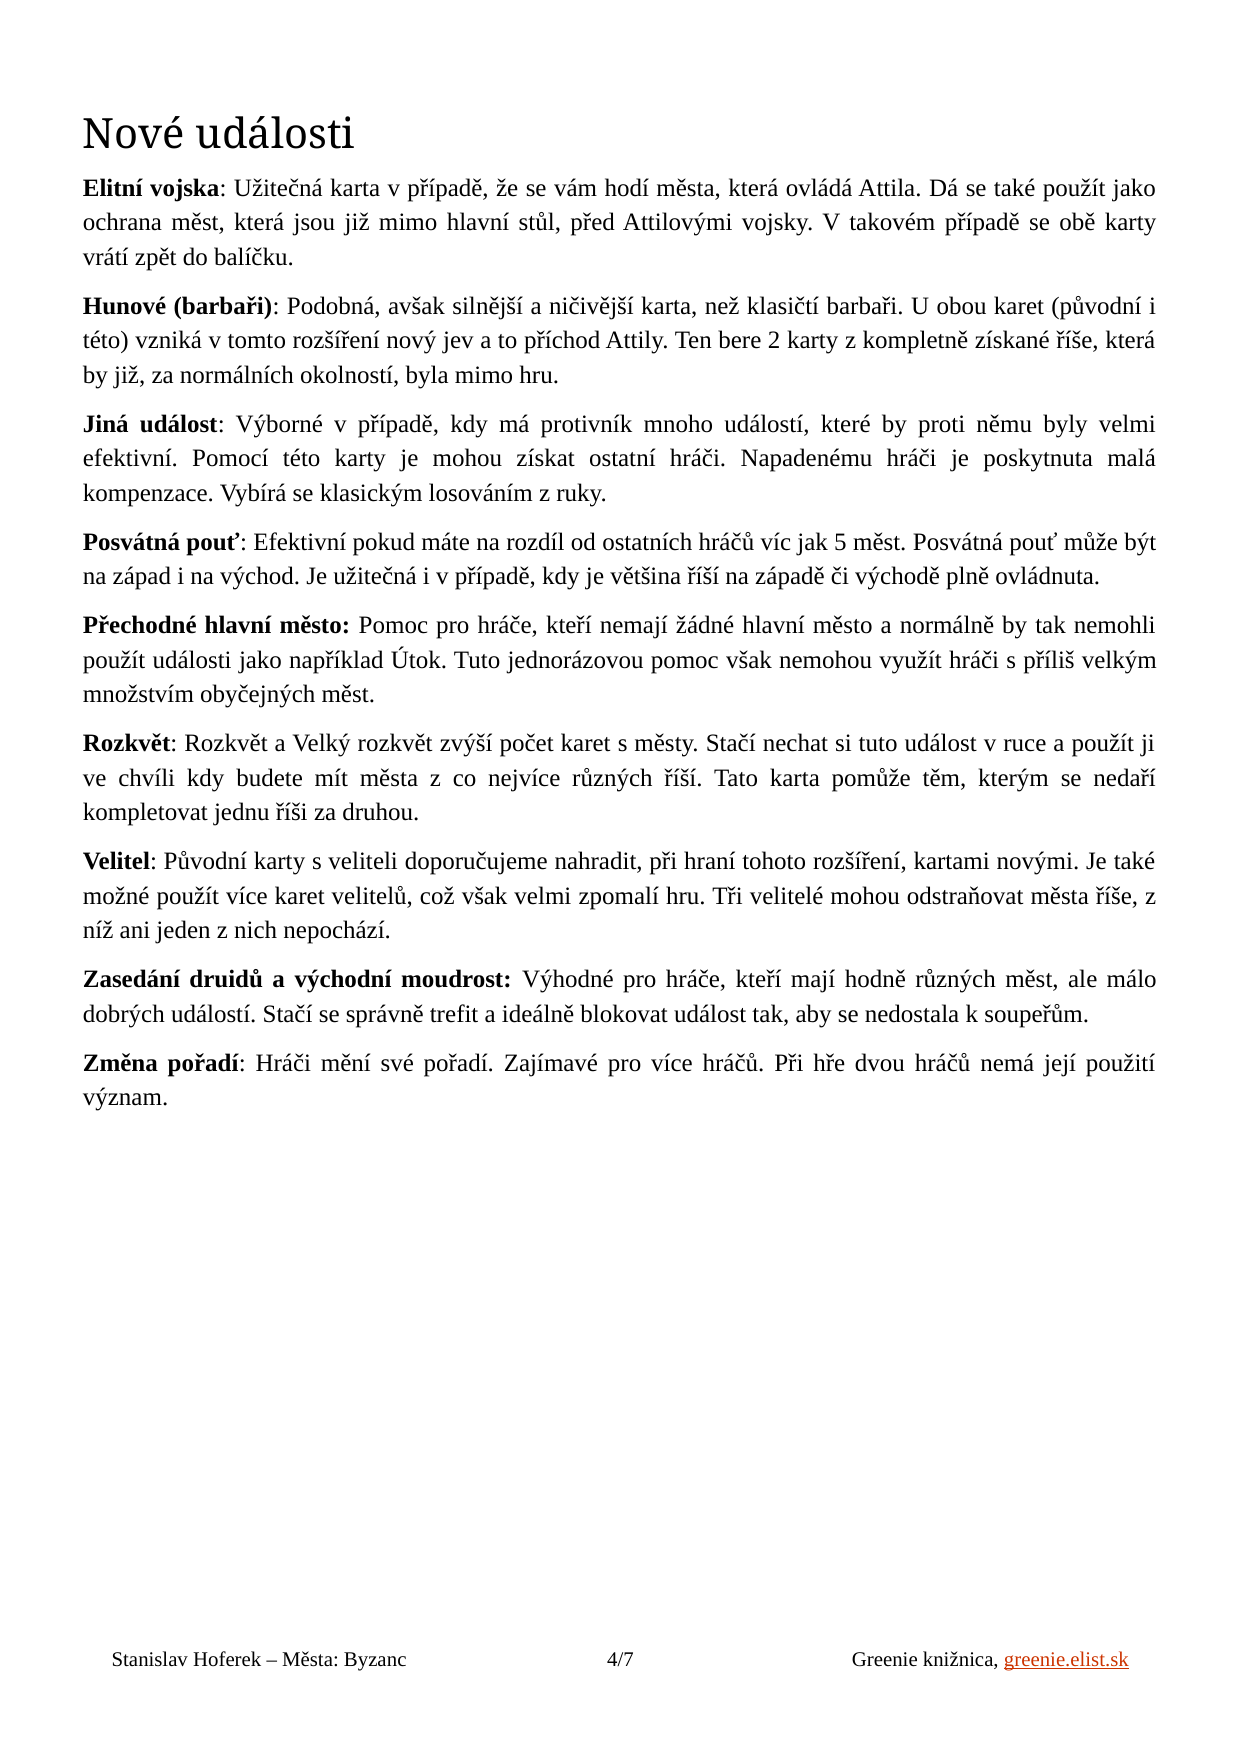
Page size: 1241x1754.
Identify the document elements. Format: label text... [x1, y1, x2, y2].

text Přechodné hlavní město: Pomoc pro hráče, kteří nemají žádné hlavní město a normálně by tak nemohli použít události jako například Útok. Tuto jednorázovou pomoc však nemohou využít hráči s příliš velkým množstvím obyčejných měst. [83, 610, 1157, 708]
text Elitní vojska: Užitečná karta v případě, že se vám hodí města, která ovládá Attila. Dá se také použít jako ochrana měst, která jsou již mimo hlavní stůl, před Attilovými vojsky. V takovém případě se obě karty vrátí zpět do balíčku. [83, 173, 1157, 271]
text Jiná událost: Výborné v případě, kdy má protivník mnoho událostí, které by proti němu byly velmi efektivní. Pomocí této karty je mohou získat ostatní hráči. Napadenému hráči je poskytnuta malá kompenzace. Vybírá se klasickým losováním z ruky. [83, 409, 1157, 507]
text Zasedání druidů a východní moudrost: Výhodné pro hráče, kteří mají hodně různých měst, ale málo dobrých událostí. Stačí se správně trefit a ideálně blokovat událost tak, aby se nedostala k soupeřům. [83, 964, 1157, 1028]
text Změna pořadí: Hráči mění své pořadí. Zajímavé pro více hráčů. Při hře dvou hráčů nemá její použití význam. [83, 1048, 1157, 1111]
text Hunové (barbaři): Podobná, avšak silnější a ničivější karta, než klasičtí barbaři. U obou karet (původní i této) vzniká v tomto rozšíření nový jev a to příchod Attily. Ten bere 2 karty z kompletně získané říše, která by již, za normálních okolností, byla mimo hru. [83, 291, 1157, 388]
text Posvátná pouť: Efektivní pokud máte na rozdíl od ostatních hráčů víc jak 5 měst. Posvátná pouť může být na západ i na východ. Je užitečná i v případě, kdy je většina říší na západě či východě plně ovládnuta. [83, 527, 1157, 590]
text Velitel: Původní karty s veliteli doporučujeme nahradit, při hraní tohoto rozšíření, kartami novými. Je také možné použít více karet velitelů, což však velmi zpomalí hru. Tři velitelé mohou odstraňovat města říše, z níž ani jeden z nich nepochází. [83, 846, 1157, 944]
text Rozkvět: Rozkvět a Velký rozkvět zvýší počet karet s městy. Stačí nechat si tuto událost v ruce a použít ji ve chvíli kdy budete mít města z co nejvíce různých říší. Tato karta pomůže těm, kterým se nedaří kompletovat jednu říši za druhou. [83, 728, 1157, 826]
subtitle Nové události [83, 103, 1157, 160]
